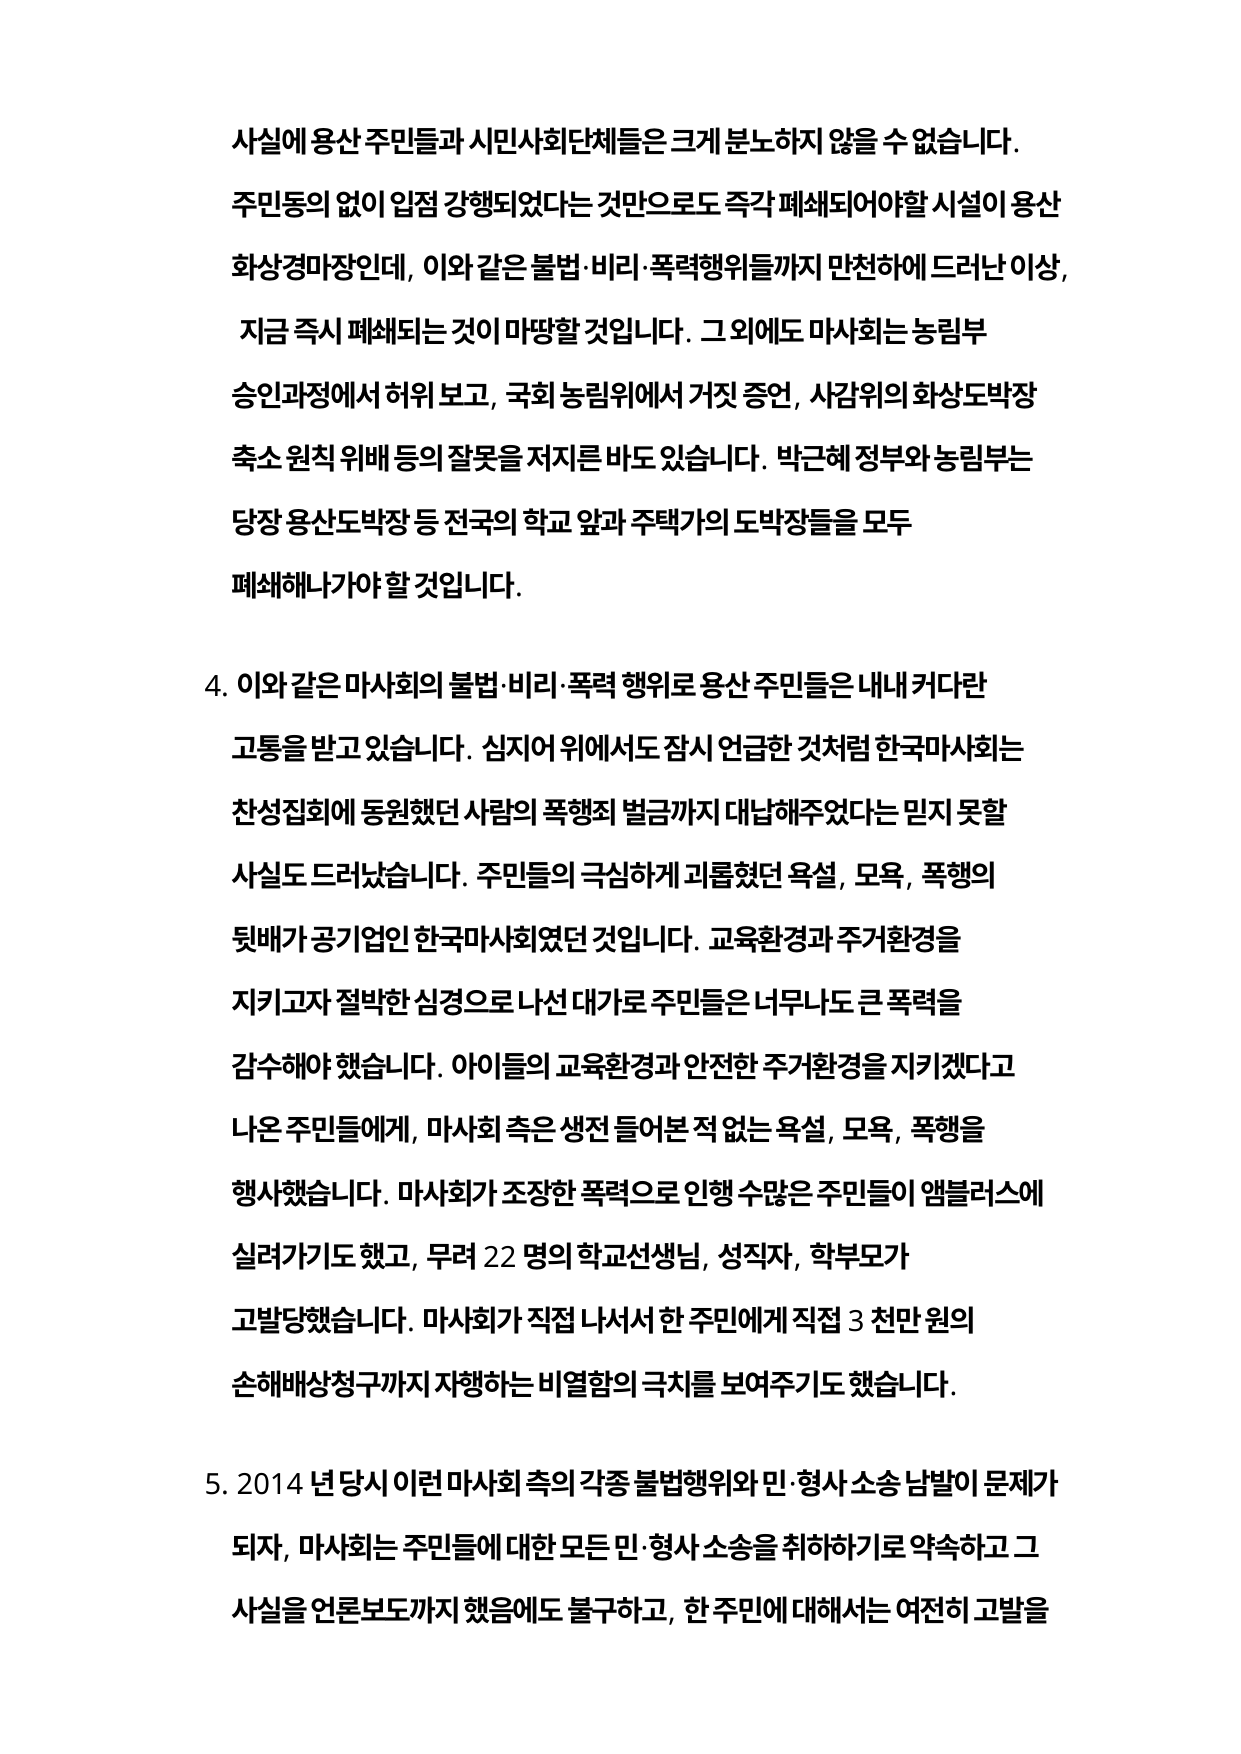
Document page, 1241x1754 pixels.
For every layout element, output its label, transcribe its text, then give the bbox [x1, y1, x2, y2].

text 5. 2014년 당시 이런 마사회 측의 각종 불법행위와 민·형사 소송 남발이 문제가 되자, 마사회는 주민들에 대한 모든 민·형사 소송을 취하하기로 약속하고 그 사실을 언론보도까지 했음에도 불구하고, 한 주민에 대해서는 여전히 고발을 [204, 1461, 1063, 1630]
text 3. 10월 2일(일) 오늘로 985일을 맞이하고 있는 천막노숙농성을(반대운동은 1,250일째), 주민들이 어쩔 수 없이 해야만 했던 용산 화상도박장의 입점 강행이, 공기업이라는 마사회의 불법·비리·폭력이었다는 사실에 용산 주민들과 시민사회단체들은 크게 분노하지 않을 수 없습니다. 주민동의 없이 입점 강행되었다는 것만으로도 즉각 폐쇄되어야할 시설이 용산 화상경마장인데, 이와 같은 불법·비리·폭력행위들까지 만천하에 드러난 이상, 지금 즉시 폐쇄되는 것이 마땅할 것입니다. 그 외에도 마사회는 농림부 승인과정에서 허위 보고, 국회 농림위에서 거짓 증언, 사감위의 화상도박장 축소 원칙 위배 등의 잘못을 저지른 바도 있습니다. 박근혜 정부와 농림부는 당장 용산도박장 등 전국의 학교 앞과 주택가의 도박장들을 모두 폐쇄해나가야 할 것입니다. [204, 118, 1063, 605]
text 4. 이와 같은 마사회의 불법·비리·폭력 행위로 용산 주민들은 내내 커다란 고통을 받고 있습니다. 심지어 위에서도 잠시 언급한 것처럼 한국마사회는 찬성집회에 동원했던 사람의 폭행죄 벌금까지 대납해주었다는 믿지 못할 사실도 드러났습니다. 주민들의 극심하게 괴롭혔던 욕설, 모욕, 폭행의 뒷배가 공기업인 한국마사회였던 것입니다. 교육환경과 주거환경을 지키고자 절박한 심경으로 나선 대가로 주민들은 너무나도 큰 폭력을 감수해야 했습니다. 아이들의 교육환경과 안전한 주거환경을 지키겠다고 나온 주민들에게, 마사회 측은 생전 들어본 적 없는 욕설, 모욕, 폭행을 행사했습니다. 마사회가 조장한 폭력으로 인행 수많은 주민들이 앰블러스에 실려가기도 했고, 무려 22명의 학교선생님, 성직자, 학부모가 고발당했습니다. 마사회가 직접 나서서 한 주민에게 직접 3천만 원의 손해배상청구까지 자행하는 비열함의 극치를 보여주기도 했습니다. [204, 662, 1063, 1403]
